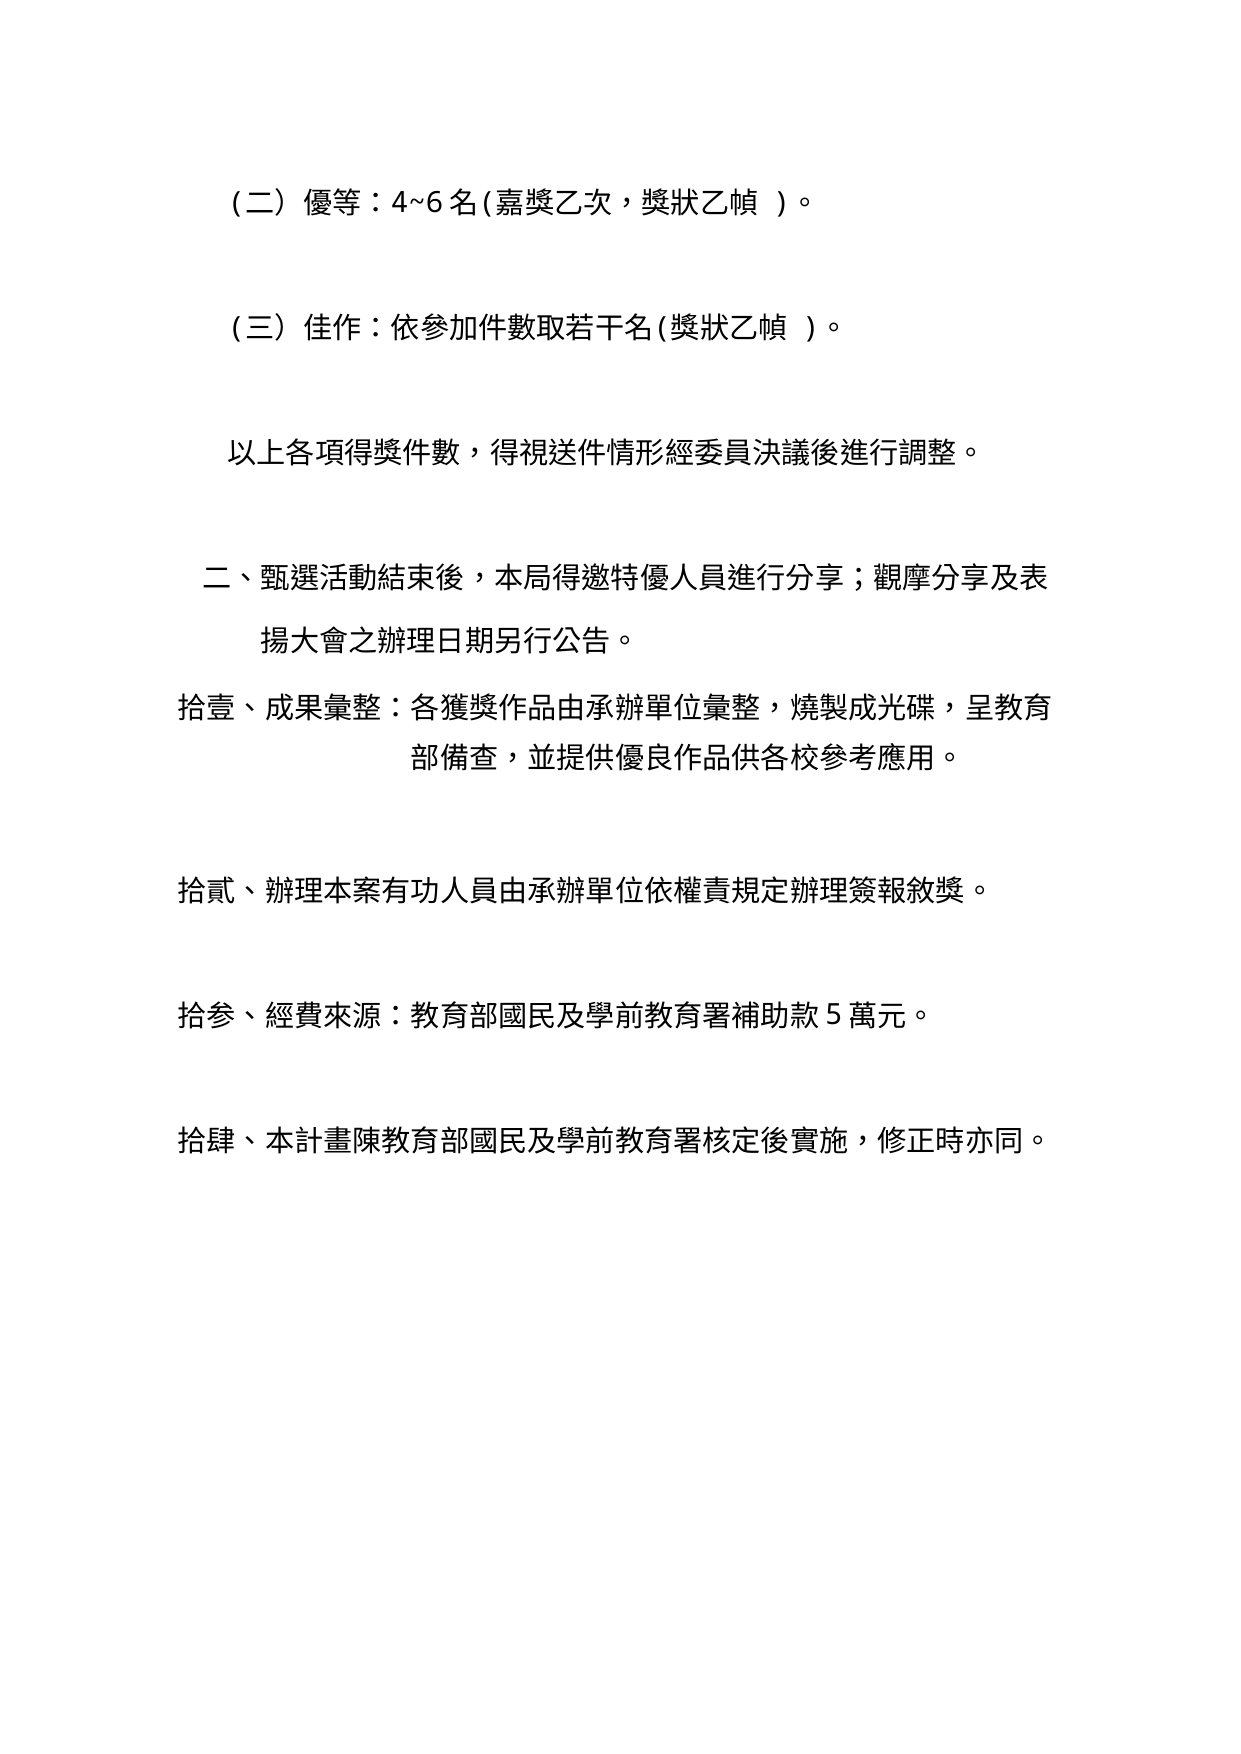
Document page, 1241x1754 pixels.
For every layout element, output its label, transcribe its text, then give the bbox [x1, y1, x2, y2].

text 拾貳、辦理本案有功人員由承辦單位依權責規定辦理簽報敘獎。 [177, 847, 1063, 909]
text 拾肆、本計畫陳教育部國民及學前教育署核定後實施，修正時亦同。 [177, 1097, 1063, 1159]
text 拾参、經費來源：教育部國民及學前教育署補助款5萬元。 [177, 972, 1063, 1034]
text (三）佳作：依參加件數取若干名(獎狀乙幀 )。 [227, 284, 1063, 347]
text (二）優等：4~6名(嘉獎乙次，獎狀乙幀 )。 [227, 159, 1063, 222]
text 拾壹、成果彙整：各獲獎作品由承辦單位彙整，燒製成光碟，呈教育部備查，並提供優良作品供各校參考應用。 [177, 678, 1063, 778]
text 二、甄選活動結束後，本局得邀特優人員進行分享；觀摩分享及表揚大會之辦理日期另行公告。 [202, 534, 1063, 659]
text 以上各項得獎件數，得視送件情形經委員決議後進行調整。 [227, 409, 1063, 472]
